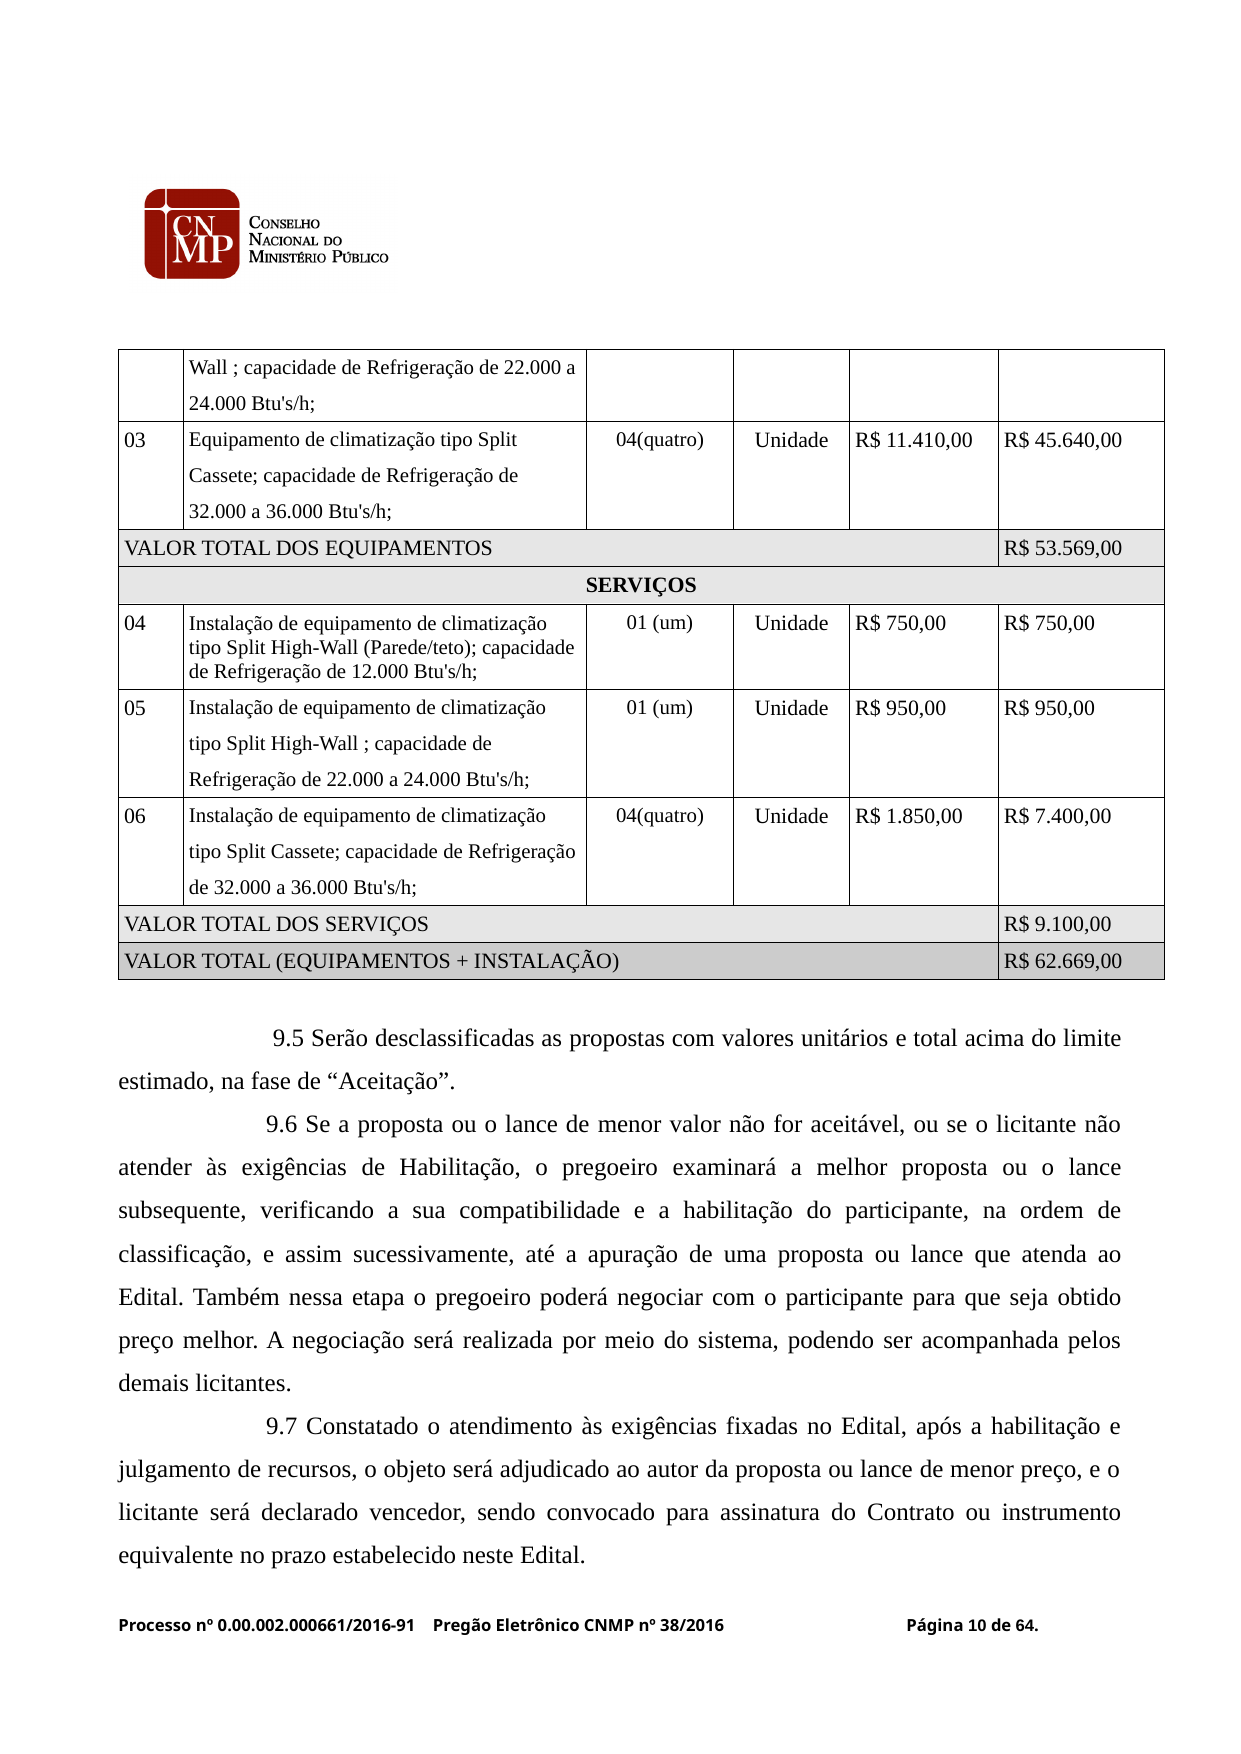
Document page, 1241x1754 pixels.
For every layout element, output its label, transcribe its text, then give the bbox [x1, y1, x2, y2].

table_cell Wall ; capacidade de Refrigeração de 22.000 a 24.000 Btu's/h; [184, 350, 586, 421]
table_cell VALOR TOTAL DOS EQUIPAMENTOS [119, 530, 998, 566]
table_cell R$ 750,00 [850, 605, 998, 689]
table_cell Instalação de equipamento de climatização tipo Split Cassete; capacidade de Refrigeração de 32.000 a 36.000 Btu's/h; [184, 798, 586, 905]
table_cell 01 (um) [587, 605, 733, 689]
table_cell 03 [119, 422, 183, 529]
table_cell VALOR TOTAL DOS SERVIÇOS [119, 906, 998, 942]
table_cell [850, 350, 998, 421]
table_cell 05 [119, 690, 183, 797]
table_cell VALOR TOTAL (EQUIPAMENTOS + INSTALAÇÃO) [119, 943, 998, 979]
text 9.5 Serão desclassificadas as propostas com valores unitários e total acima do limite estimado, na fase de “Aceitação”. [118, 1023, 1122, 1095]
table_cell [999, 350, 1164, 421]
table_cell R$ 1.850,00 [850, 798, 998, 905]
table_cell R$ 53.569,00 [999, 530, 1164, 566]
table_cell [587, 350, 733, 421]
table_cell R$ 62.669,00 [999, 943, 1164, 979]
table_cell R$ 950,00 [850, 690, 998, 797]
table_cell 04(quatro) [587, 798, 733, 905]
table_cell R$ 11.410,00 [850, 422, 998, 529]
table_cell SERVIÇOS [119, 567, 1164, 603]
table_cell Unidade [734, 422, 849, 529]
table_cell 04(quatro) [587, 422, 733, 529]
table_cell R$ 950,00 [999, 690, 1164, 797]
table_cell R$ 45.640,00 [999, 422, 1164, 529]
table_cell [734, 350, 849, 421]
text 9.6 Se a proposta ou o lance de menor valor não for aceitável, ou se o licitante não atender às exigências de Habilitação, o pregoeiro examinará a melhor proposta ou o lance subsequente, verificando a sua compatibilidade e a habilitação do participante, na ordem de classificação, e assim sucessivamente, até a apuração de uma proposta ou lance que atenda ao Edital. Também nessa etapa o pregoeiro poderá negociar com o participante para que seja obtido preço melhor. A negociação será realizada por meio do sistema, podendo ser acompanhada pelos demais licitantes. [118, 1109, 1122, 1397]
table_cell Unidade [734, 690, 849, 797]
table_cell 06 [119, 798, 183, 905]
table_cell [119, 350, 183, 421]
table_cell Unidade [734, 798, 849, 905]
table_cell 01 (um) [587, 690, 733, 797]
table_cell 04 [119, 605, 183, 689]
table_cell Instalação de equipamento de climatização tipo Split High-Wall (Parede/teto); capacidade de Refrigeração de 12.000 Btu's/h; [184, 605, 586, 689]
table_cell Instalação de equipamento de climatização tipo Split High-Wall ; capacidade de Refrigeração de 22.000 a 24.000 Btu's/h; [184, 690, 586, 797]
table_cell R$ 750,00 [999, 605, 1164, 689]
table_cell R$ 9.100,00 [999, 906, 1164, 942]
table_cell R$ 7.400,00 [999, 798, 1164, 905]
picture [128, 174, 398, 293]
table_cell Equipamento de climatização tipo Split Cassete; capacidade de Refrigeração de 32.000 a 36.000 Btu's/h; [184, 422, 586, 529]
text 9.7 Constatado o atendimento às exigências fixadas no Edital, após a habilitação e julgamento de recursos, o objeto será adjudicado ao autor da proposta ou lance de menor preço, e o licitante será declarado vencedor, sendo convocado para assinatura do Contrato ou instrumento equivalente no prazo estabelecido neste Edital. [118, 1411, 1122, 1569]
table_cell Unidade [734, 605, 849, 689]
